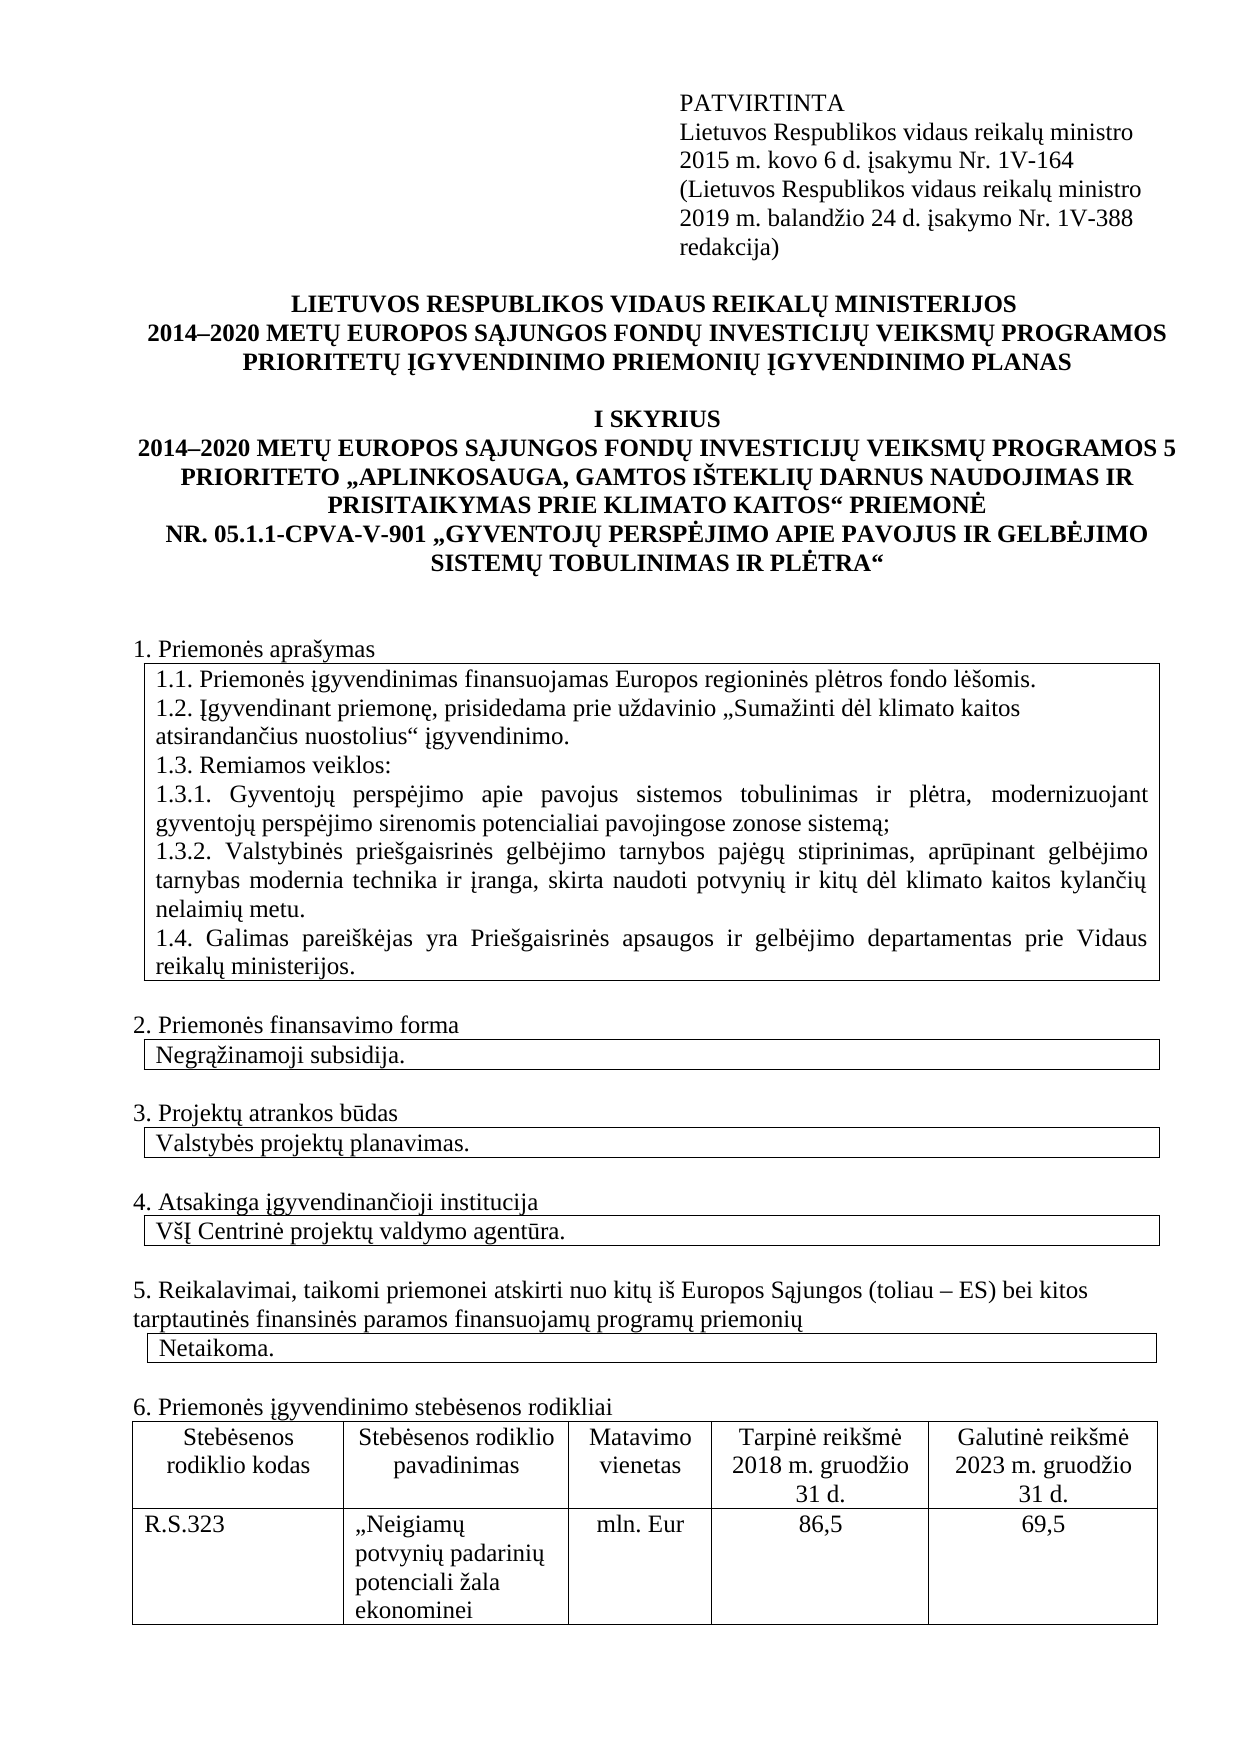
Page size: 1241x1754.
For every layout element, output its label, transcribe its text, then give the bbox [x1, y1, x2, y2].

table_cell 69,5 [929, 1509, 1157, 1624]
text 5. Reikalavimai, taikomi priemonei atskirti nuo kitų iš Europos Sąjungos (toliau – ES) bei kitos tarptautinės finansinės paramos finansuojamų programų priemonių [133, 1275, 1181, 1332]
table_cell 1.4. Galimas pareiškėjas yra Priešgaisrinės apsaugos ir gelbėjimo departamentas prie Vidaus reikalų ministerijos. [145, 923, 1159, 980]
table_header Netaikoma. [148, 1334, 1156, 1362]
text 2015 m. kovo 6 d. įsakymu Nr. 1V-164 [679, 145, 1181, 174]
text NR. 05.1.1-CPVA-V-901 „GYVENTOJŲ PERSPĖJIMO APIE PAVOJUS IR GELBĖJIMO SISTEMŲ TOBULINIMAS IR PLĖTRA“ [133, 519, 1181, 577]
text 4. Atsakinga įgyvendinančioji institucija [133, 1187, 1181, 1215]
text PATVIRTINTA [679, 88, 1181, 117]
text 2. Priemonės finansavimo forma [133, 1010, 1181, 1039]
table_header Negrąžinamoji subsidija. [145, 1040, 1159, 1068]
table_cell 86,5 [712, 1509, 928, 1624]
table_header Tarpinė reikšmė 2018 m. gruodžio 31 d. [712, 1422, 928, 1508]
text (Lietuvos Respublikos vidaus reikalų ministro 2019 m. balandžio 24 d. įsakymo Nr. 1V-388 redakcija) [679, 174, 1181, 260]
text 3. Projektų atrankos būdas [133, 1098, 1181, 1127]
table_header Valstybės projektų planavimas. [145, 1128, 1159, 1157]
table_cell R.S.323 [133, 1509, 343, 1624]
table_cell „Neigiamų potvynių padarinių potenciali žala ekonominei [344, 1509, 568, 1624]
text 2014–2020 METŲ EUROPOS SĄJUNGOS FONDŲ INVESTICIJŲ VEIKSMŲ PROGRAMOS 5 PRIORITETO „APLINKOSAUGA, GAMTOS IŠTEKLIŲ DARNUS NAUDOJIMAS IR PRISITAIKYMAS PRIE KLIMATO KAITOS“ PRIEMONĖ [133, 433, 1181, 519]
table_header Galutinė reikšmė 2023 m. gruodžio 31 d. [929, 1422, 1157, 1508]
text LIETUVOS RESPUBLIKOS VIDAUS REIKALŲ MINISTERIJOS [133, 289, 1181, 318]
text Lietuvos Respublikos vidaus reikalų ministro [679, 117, 1181, 145]
text 1. Priemonės aprašymas [133, 634, 1181, 663]
text 6. Priemonės įgyvendinimo stebėsenos rodikliai [133, 1392, 1181, 1421]
table_cell mln. Eur [569, 1509, 711, 1624]
text I SKYRIUS [133, 404, 1181, 433]
table_header VšĮ Centrinė projektų valdymo agentūra. [145, 1216, 1159, 1245]
table_cell 1.3. Remiamos veiklos: 1.3.1. Gyventojų perspėjimo apie pavojus sistemos tobulinimas ir plėtra, modernizuojant gyventojų perspėjimo sirenomis potencialiai pavojingose zonose sistemą; 1.3.2. Valstybinės priešgaisrinės gelbėjimo tarnybos pajėgų stiprinimas, aprūpinant gelbėjimo tarnybas modernia technika ir įranga, skirta naudoti potvynių ir kitų dėl klimato kaitos kylančių nelaimių metu. [145, 750, 1159, 923]
table_header 1.1. Priemonės įgyvendinimas finansuojamas Europos regioninės plėtros fondo lėšomis. 1.2. Įgyvendinant priemonę, prisidedama prie uždavinio „Sumažinti dėl klimato kaitos atsirandančius nuostolius“ įgyvendinimo. [145, 664, 1159, 750]
table_header Stebėsenos rodiklio pavadinimas [344, 1422, 568, 1508]
table_header Matavimo vienetas [569, 1422, 711, 1508]
text 2014–2020 METŲ EUROPOS SĄJUNGOS FONDŲ INVESTICIJŲ VEIKSMŲ PROGRAMOS PRIORITETŲ ĮGYVENDINIMO Priemonių įgyvendinimo planas [133, 318, 1181, 375]
table_header Stebėsenos rodiklio kodas [133, 1422, 343, 1508]
